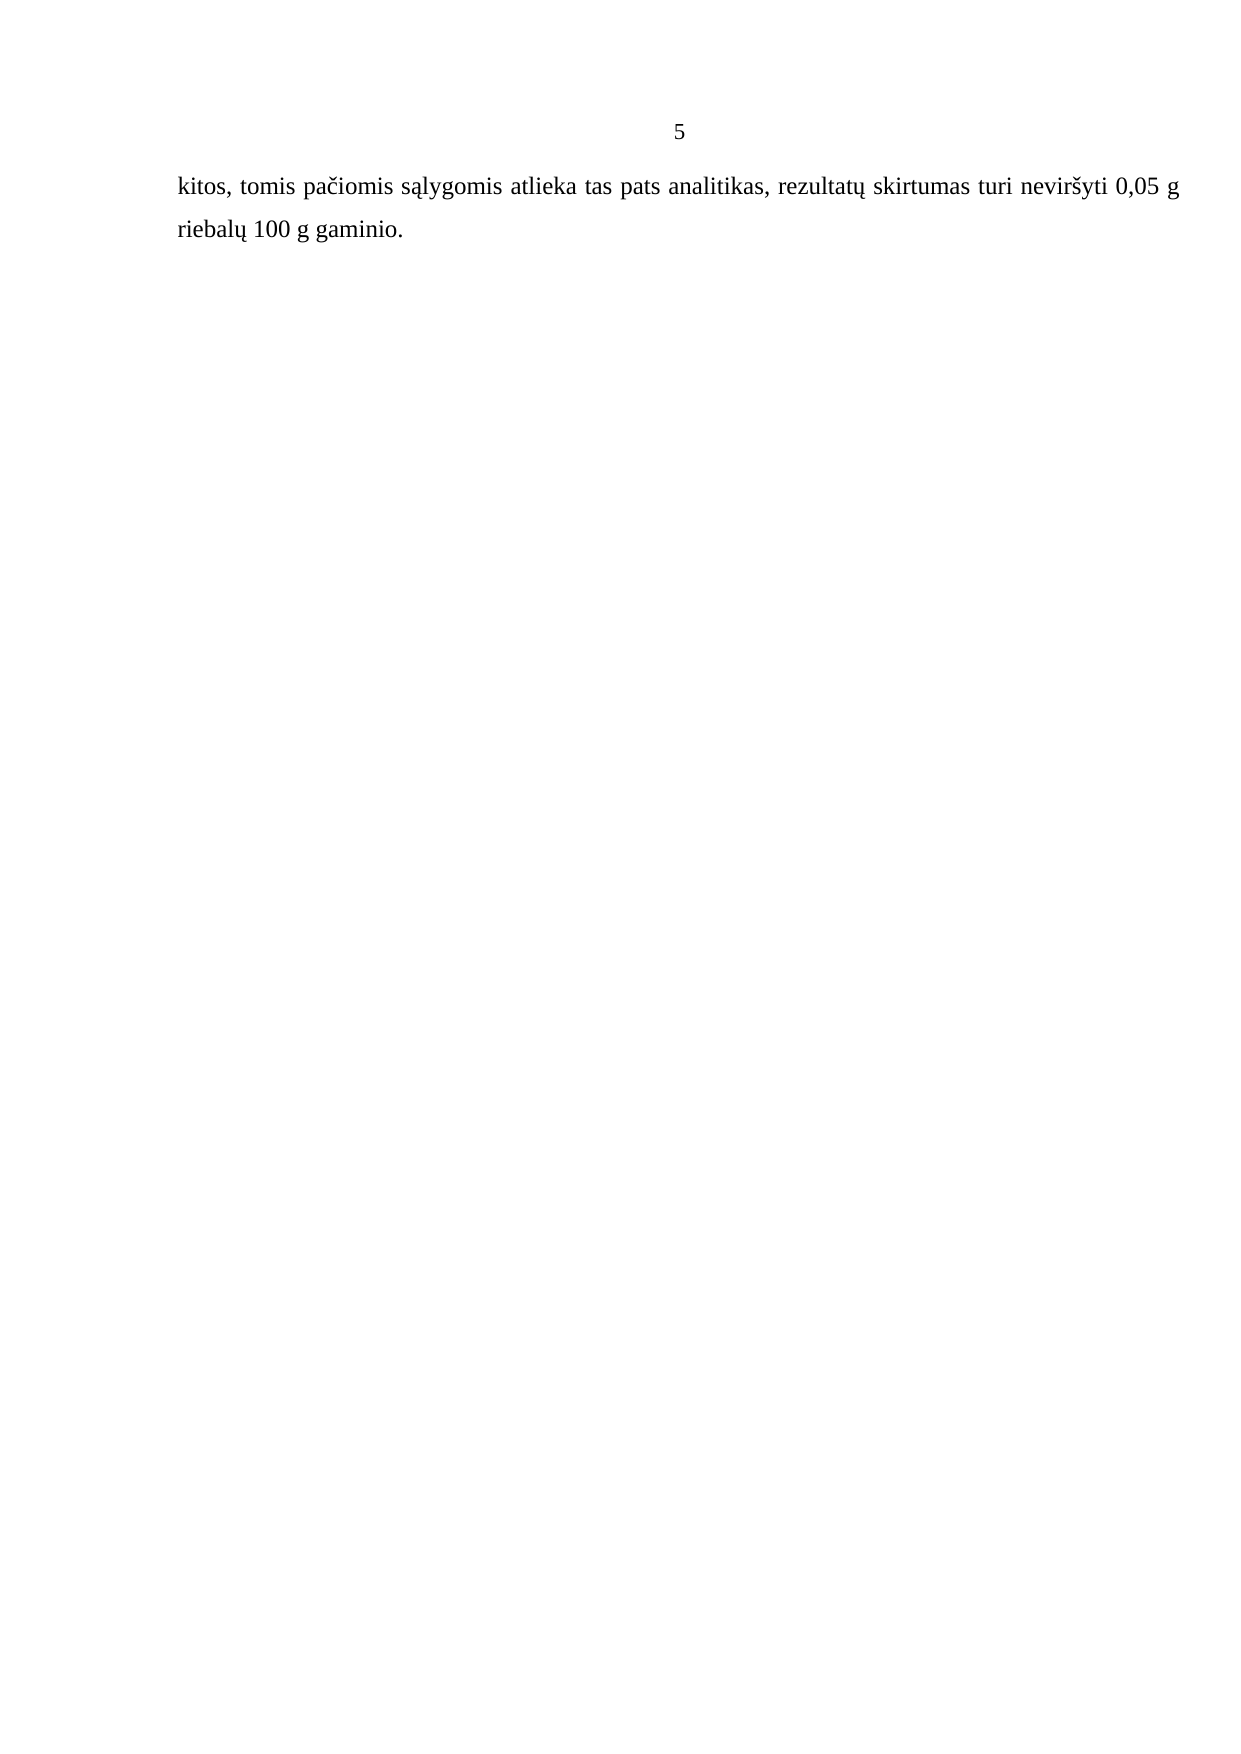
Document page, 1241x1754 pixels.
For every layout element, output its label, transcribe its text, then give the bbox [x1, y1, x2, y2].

text kitos, tomis pačiomis sąlygomis atlieka tas pats analitikas, rezultatų skirtumas turi neviršyti 0,05 g riebalų 100 g gaminio. [177, 171, 1181, 243]
